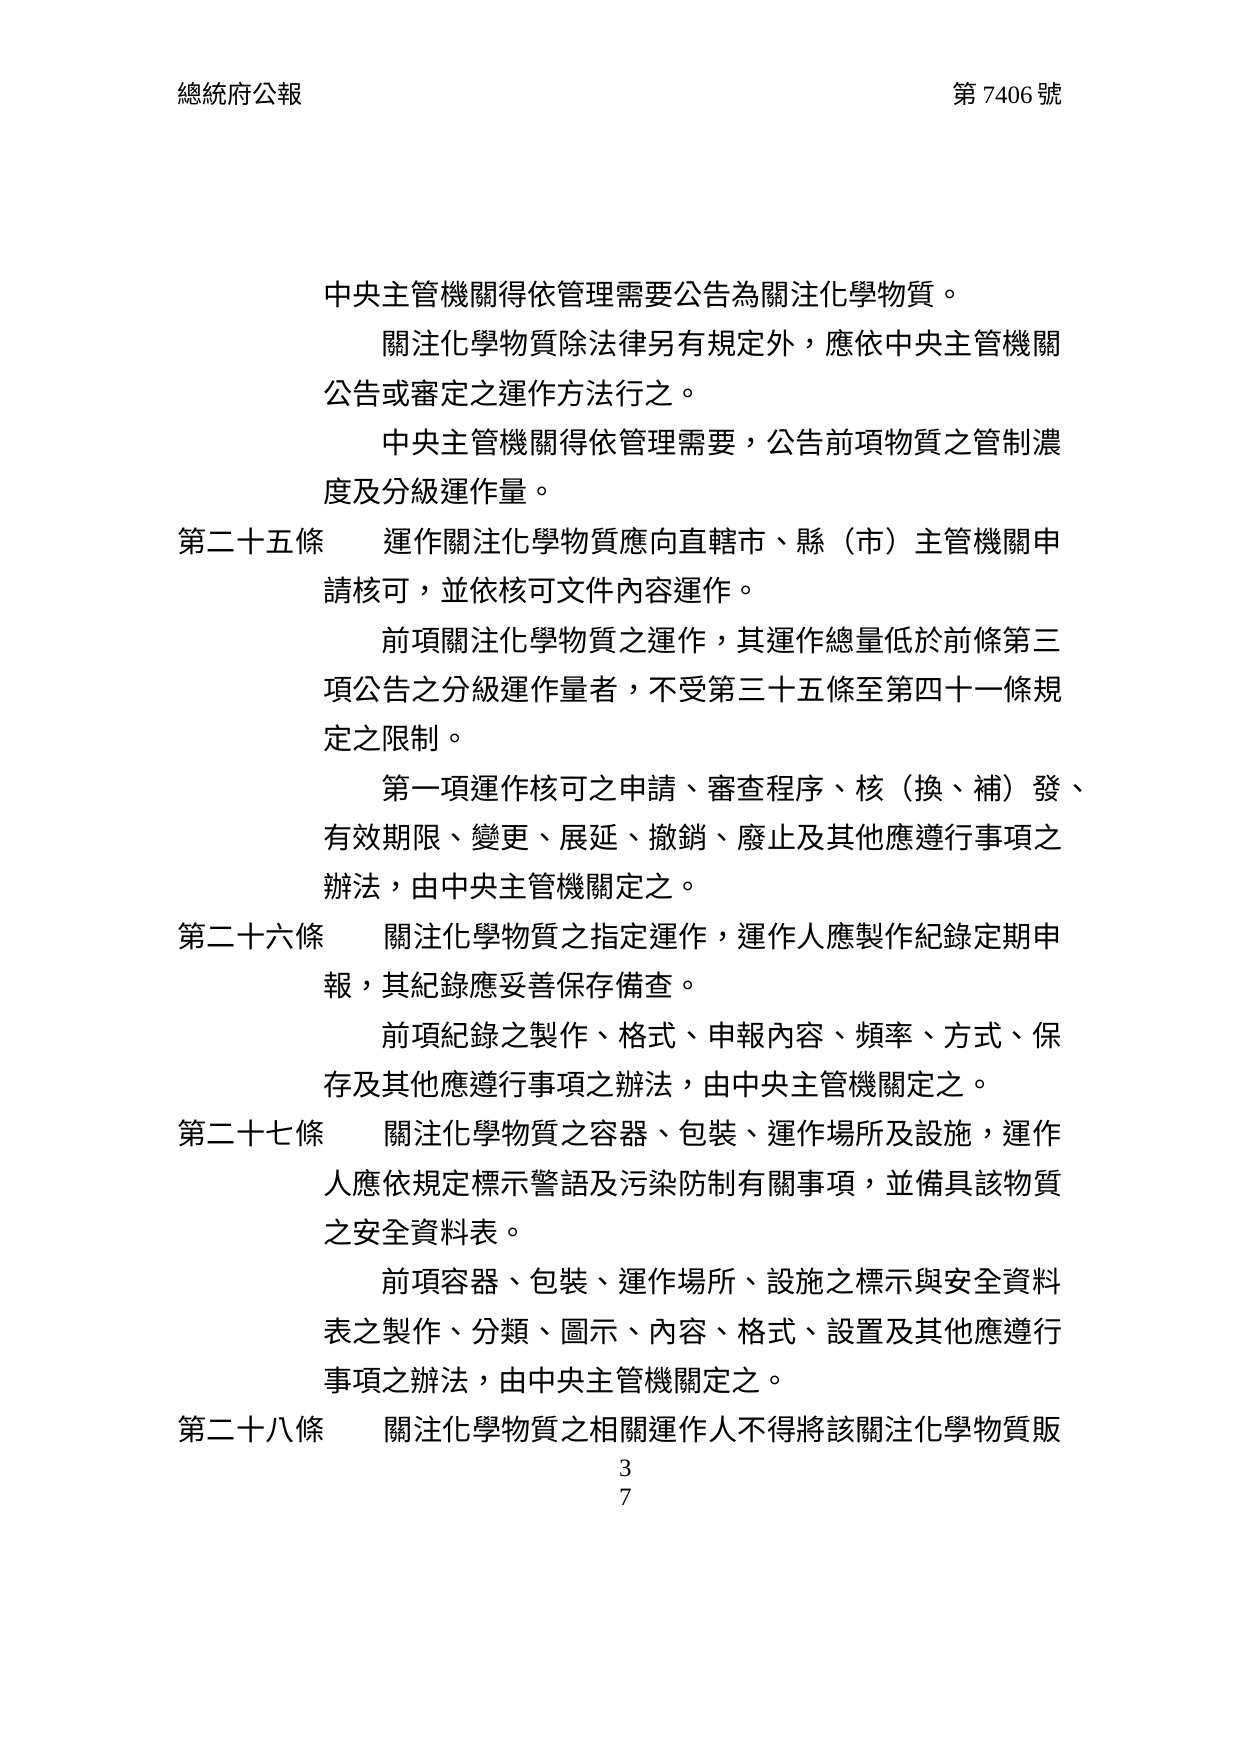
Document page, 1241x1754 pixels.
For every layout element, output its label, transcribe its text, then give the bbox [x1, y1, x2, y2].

text 中央主管機關得依管理需要，公告前項物質之管制濃度及分級運作量。 [323, 414, 1063, 513]
text 前項容器、包裝、運作場所、設施之標示與安全資料表之製作、分類、圖示、內容、格式、設置及其他應遵行事項之辦法，由中央主管機關定之。 [323, 1253, 1063, 1401]
text 前項紀錄之製作、格式、申報內容、頻率、方式、保存及其他應遵行事項之辦法，由中央主管機關定之。 [323, 1006, 1063, 1105]
text 關注化學物質除法律另有規定外，應依中央主管機關公告或審定之運作方法行之。 [323, 315, 1063, 414]
text 第二十七條 關注化學物質之容器、包裝、運作場所及設施，運作人應依規定標示警語及污染防制有關事項，並備具該物質之安全資料表。 [177, 1105, 1063, 1253]
text 前項關注化學物質之運作，其運作總量低於前條第三項公告之分級運作量者，不受第三十五條至第四十一條規定之限制。 [323, 611, 1063, 759]
text 第一項運作核可之申請、審查程序、核（換、補）發、有效期限、變更、展延、撤銷、廢止及其他應遵行事項之辦法，由中央主管機關定之。 [323, 759, 1063, 908]
text 第二十四條 化學物質之特性符合第三條所定關注化學物質定義者，中央主管機關得依管理需要公告為關注化學物質。 [177, 266, 1063, 315]
text 第二十五條 運作關注化學物質應向直轄市、縣（市）主管機關申請核可，並依核可文件內容運作。 [177, 513, 1063, 611]
text 第二十六條 關注化學物質之指定運作，運作人應製作紀錄定期申報，其紀錄應妥善保存備查。 [177, 908, 1063, 1006]
text 第二十八條 關注化學物質之相關運作人不得將該關注化學物質販 [177, 1401, 1063, 1450]
